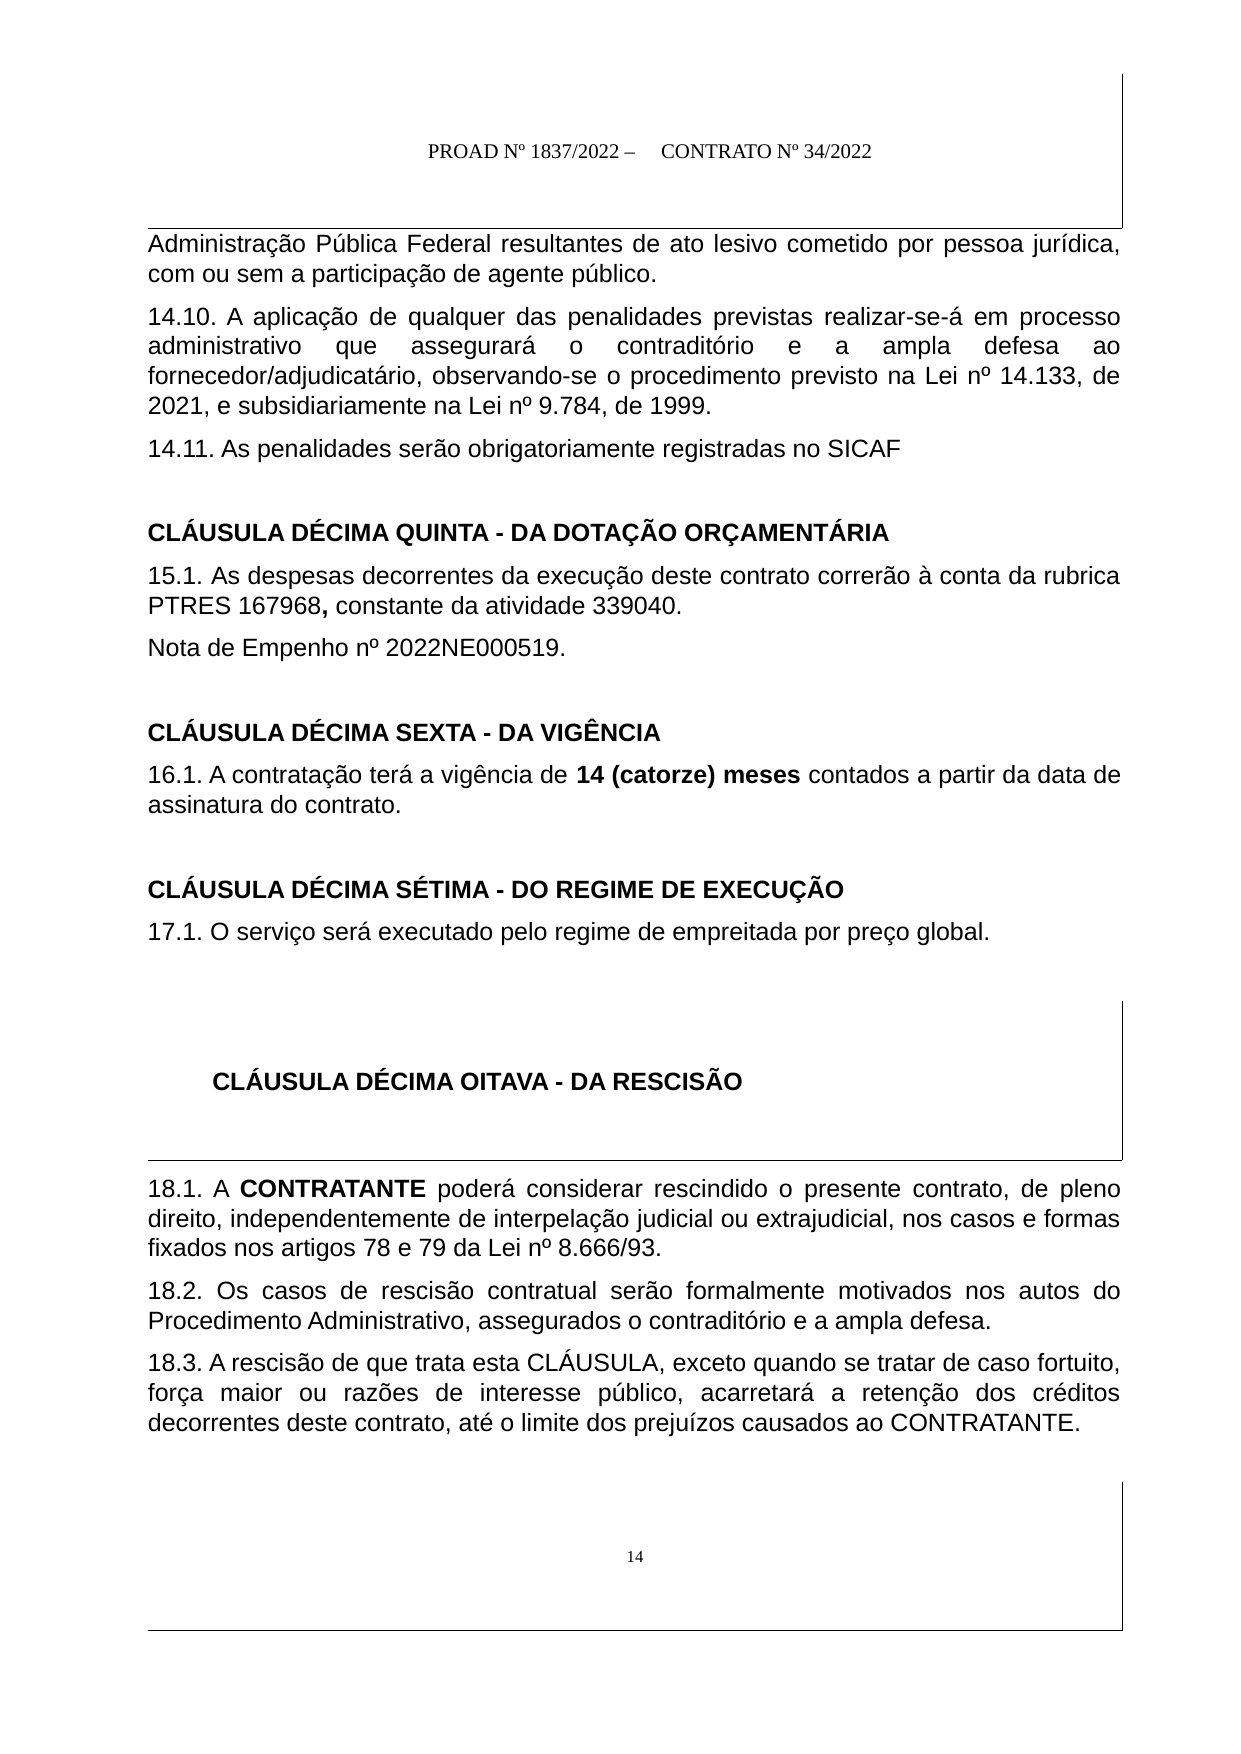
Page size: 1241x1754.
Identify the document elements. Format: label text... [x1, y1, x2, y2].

text 18.3. A rescisão de que trata esta CLÁUSULA, exceto quando se tratar de caso fortuito, força maior ou razões de interesse público, acarretará a retenção dos créditos decorrentes deste contrato, até o limite dos prejuízos causados ao CONTRATANTE. [147, 1347, 1122, 1437]
text 18.2. Os casos de rescisão contratual serão formalmente motivados nos autos do Procedimento Administrativo, assegurados o contraditório e a ampla defesa. [147, 1275, 1122, 1334]
text 15.1. As despesas decorrentes da execução deste contrato correrão à conta da rubrica PTRES 167968, constante da atividade 339040. [147, 559, 1122, 619]
text 14.11. As penalidades serão obrigatoriamente registradas no SICAF [147, 432, 1122, 462]
text 16.1. A contratação terá a vigência de 14 (catorze) meses contados a partir da data de assinatura do contrato. [147, 759, 1122, 819]
text Administração Pública Federal resultantes de ato lesivo cometido por pessoa jurídica, com ou sem a participação de agente público. [147, 228, 1122, 288]
text 14.10. A aplicação de qualquer das penalidades previstas realizar-se-á em processo administrativo que assegurará o contraditório e a ampla defesa ao fornecedor/adjudicatário, observando-se o procedimento previsto na Lei nº 14.133, de 2021, e subsidiariamente na Lei nº 9.784, de 1999. [147, 300, 1122, 420]
text CLÁUSULA DÉCIMA SÉTIMA - DO REGIME DE EXECUÇÃO [147, 874, 1122, 904]
text CLÁUSULA DÉCIMA SEXTA - DA VIGÊNCIA [147, 717, 1122, 747]
text CLÁUSULA DÉCIMA QUINTA - DA DOTAÇÃO ORÇAMENTÁRIA [147, 517, 1122, 547]
text 18.1. A CONTRATANTE poderá considerar rescindido o presente contrato, de pleno direito, independentemente de interpelação judicial ou extrajudicial, nos casos e formas fixados nos artigos 78 e 79 da Lei nº 8.666/93. [147, 1172, 1122, 1262]
text Nota de Empenho nº 2022NE000519. [147, 632, 1122, 662]
text 17.1. O serviço será executado pelo regime de empreitada por preço global. [147, 916, 1122, 946]
text CLÁUSULA DÉCIMA OITAVA - DA RESCISÃO [147, 1001, 1122, 1160]
